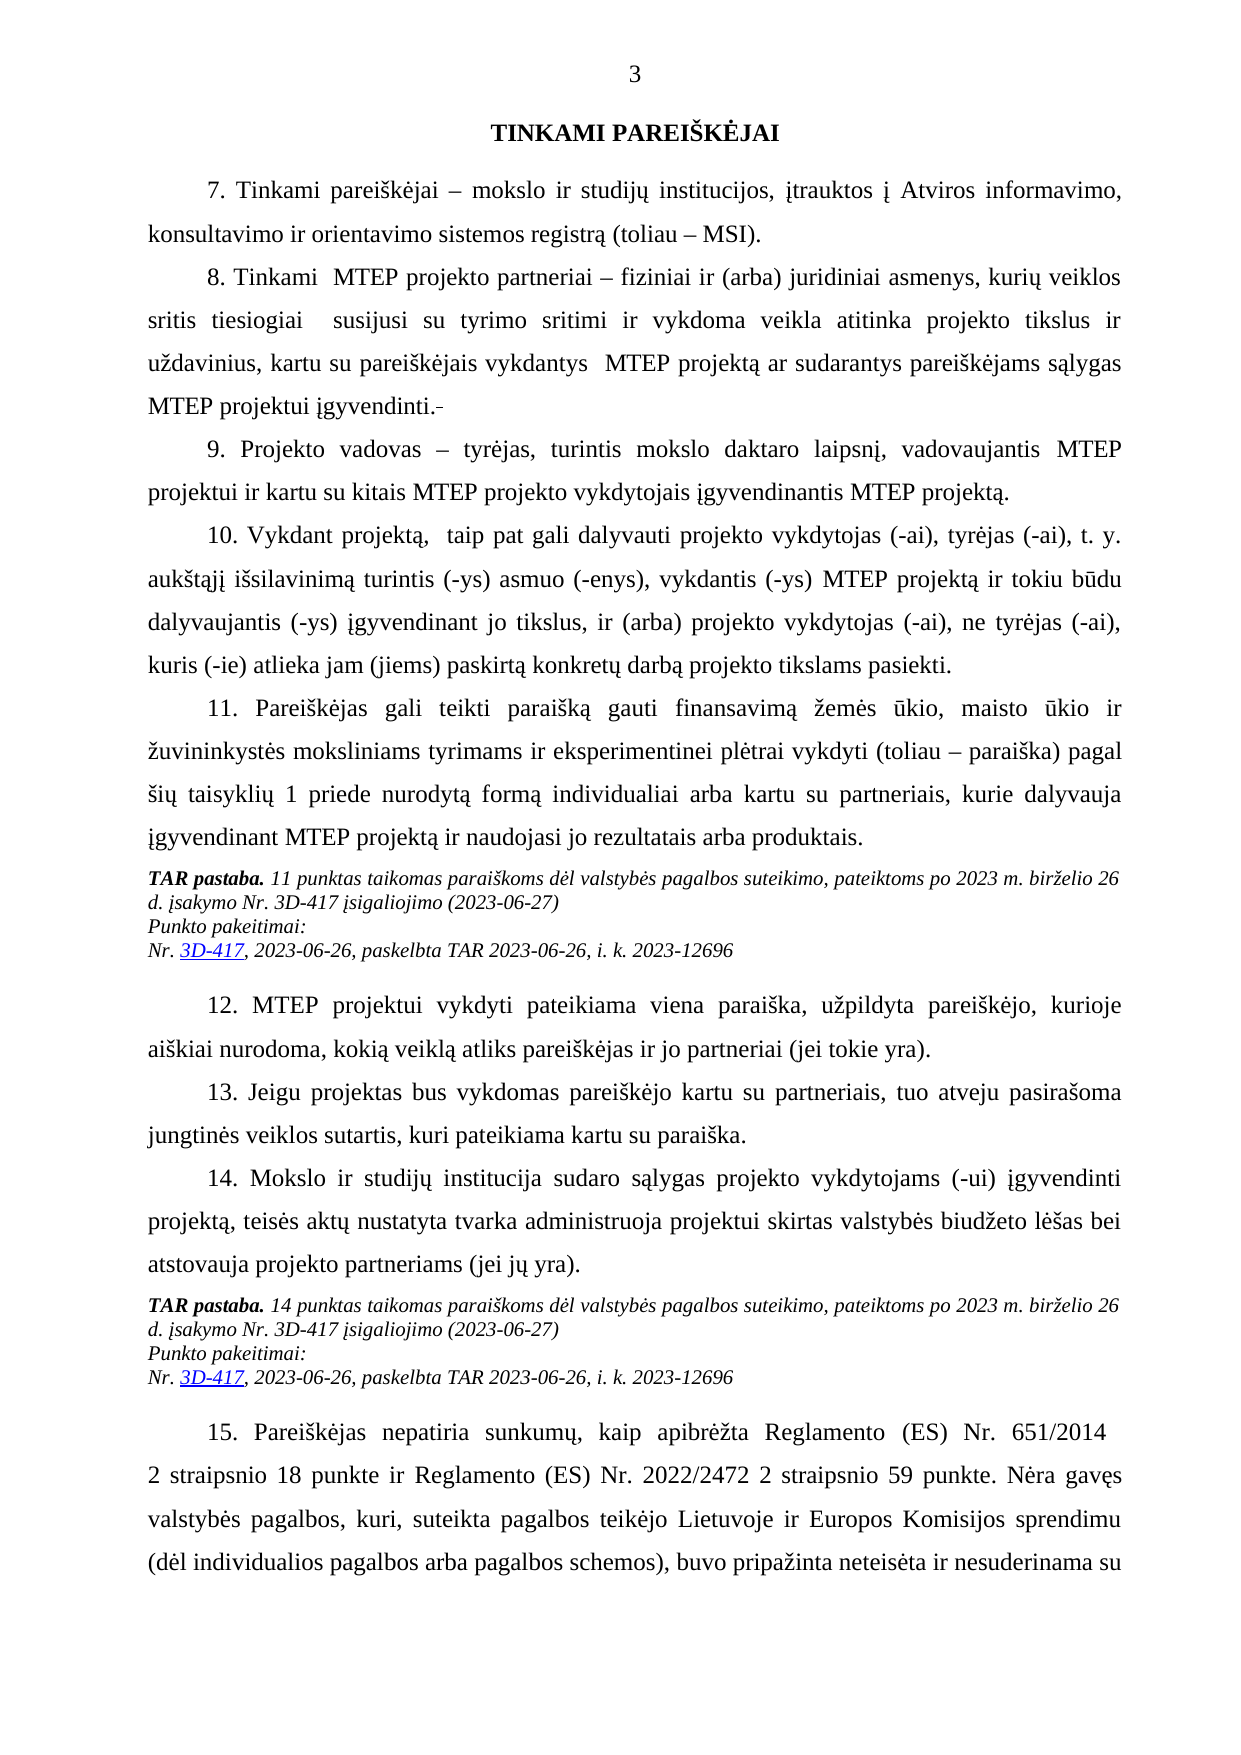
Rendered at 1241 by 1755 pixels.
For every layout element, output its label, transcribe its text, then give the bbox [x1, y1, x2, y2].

text TAR pastaba. 11 punktas taikomas paraiškoms dėl valstybės pagalbos suteikimo, pateiktoms po 2023 m. birželio 26 d. įsakymo Nr. 3D-417 įsigaliojimo (2023-06-27) [148, 866, 1122, 914]
text 8. Tinkami MTEP projekto partneriai – fiziniai ir (arba) juridiniai asmenys, kurių veiklos sritis tiesiogiai susijusi su tyrimo sritimi ir vykdoma veikla atitinka projekto tikslus ir uždavinius, kartu su pareiškėjais vykdantys MTEP projektą ar sudarantys pareiškėjams sąlygas MTEP projektui įgyvendinti. [148, 262, 1122, 420]
text 14. Mokslo ir studijų institucija sudaro sąlygas projekto vykdytojams (-ui) įgyvendinti projektą, teisės aktų nustatyta tvarka administruoja projektui skirtas valstybės biudžeto lėšas bei atstovauja projekto partneriams (jei jų yra). [148, 1163, 1122, 1278]
text 9. Projekto vadovas – tyrėjas, turintis mokslo daktaro laipsnį, vadovaujantis MTEP projektui ir kartu su kitais MTEP projekto vykdytojais įgyvendinantis MTEP projektą. [148, 434, 1122, 506]
text 13. Jeigu projektas bus vykdomas pareiškėjo kartu su partneriais, tuo atveju pasirašoma jungtinės veiklos sutartis, kuri pateikiama kartu su paraiška. [148, 1077, 1122, 1149]
text 15. Pareiškėjas nepatiria sunkumų, kaip apibrėžta Reglamento (ES) Nr. 651/2014 2 straipsnio 18 punkte ir Reglamento (ES) Nr. 2022/2472 2 straipsnio 59 punkte. Nėra gavęs valstybės pagalbos, kuri, suteikta pagalbos teikėjo Lietuvoje ir Europos Komisijos sprendimu (dėl individualios pagalbos arba pagalbos schemos), buvo pripažinta neteisėta ir nesuderinama su [148, 1417, 1122, 1576]
text 7. Tinkami pareiškėjai – mokslo ir studijų institucijos, įtrauktos į Atviros informavimo, konsultavimo ir orientavimo sistemos registrą (toliau – MSI). [148, 176, 1122, 247]
text 11. Pareiškėjas gali teikti paraišką gauti finansavimą žemės ūkio, maisto ūkio ir žuvininkystės moksliniams tyrimams ir eksperimentinei plėtrai vykdyti (toliau – paraiška) pagal šių taisyklių 1 priede nurodytą formą individualiai arba kartu su partneriais, kurie dalyvauja įgyvendinant MTEP projektą ir naudojasi jo rezultatais arba produktais. [148, 693, 1122, 851]
text TAR pastaba. 14 punktas taikomas paraiškoms dėl valstybės pagalbos suteikimo, pateiktoms po 2023 m. birželio 26 d. įsakymo Nr. 3D-417 įsigaliojimo (2023-06-27) [148, 1292, 1122, 1341]
text 12. MTEP projektui vykdyti pateikiama viena paraiška, užpildyta pareiškėjo, kurioje aiškiai nurodoma, kokią veiklą atliks pareiškėjas ir jo partneriai (jei tokie yra). [148, 991, 1122, 1062]
text TINKAMI PAREIŠKĖJAI [148, 118, 1122, 147]
text Punkto pakeitimai: [148, 1341, 1122, 1365]
text Nr. 3D-417, 2023-06-26, paskelbta TAR 2023-06-26, i. k. 2023-12696 [148, 1365, 1122, 1389]
text Punkto pakeitimai: [148, 914, 1122, 938]
text Nr. 3D-417, 2023-06-26, paskelbta TAR 2023-06-26, i. k. 2023-12696 [148, 938, 1122, 962]
text 10. Vykdant projektą, taip pat gali dalyvauti projekto vykdytojas (-ai), tyrėjas (-ai), t. y. aukštąjį išsilavinimą turintis (-ys) asmuo (-enys), vykdantis (-ys) MTEP projektą ir tokiu būdu dalyvaujantis (-ys) įgyvendinant jo tikslus, ir (arba) projekto vykdytojas (-ai), ne tyrėjas (-ai), kuris (-ie) atlieka jam (jiems) paskirtą konkretų darbą projekto tikslams pasiekti. [148, 521, 1122, 679]
